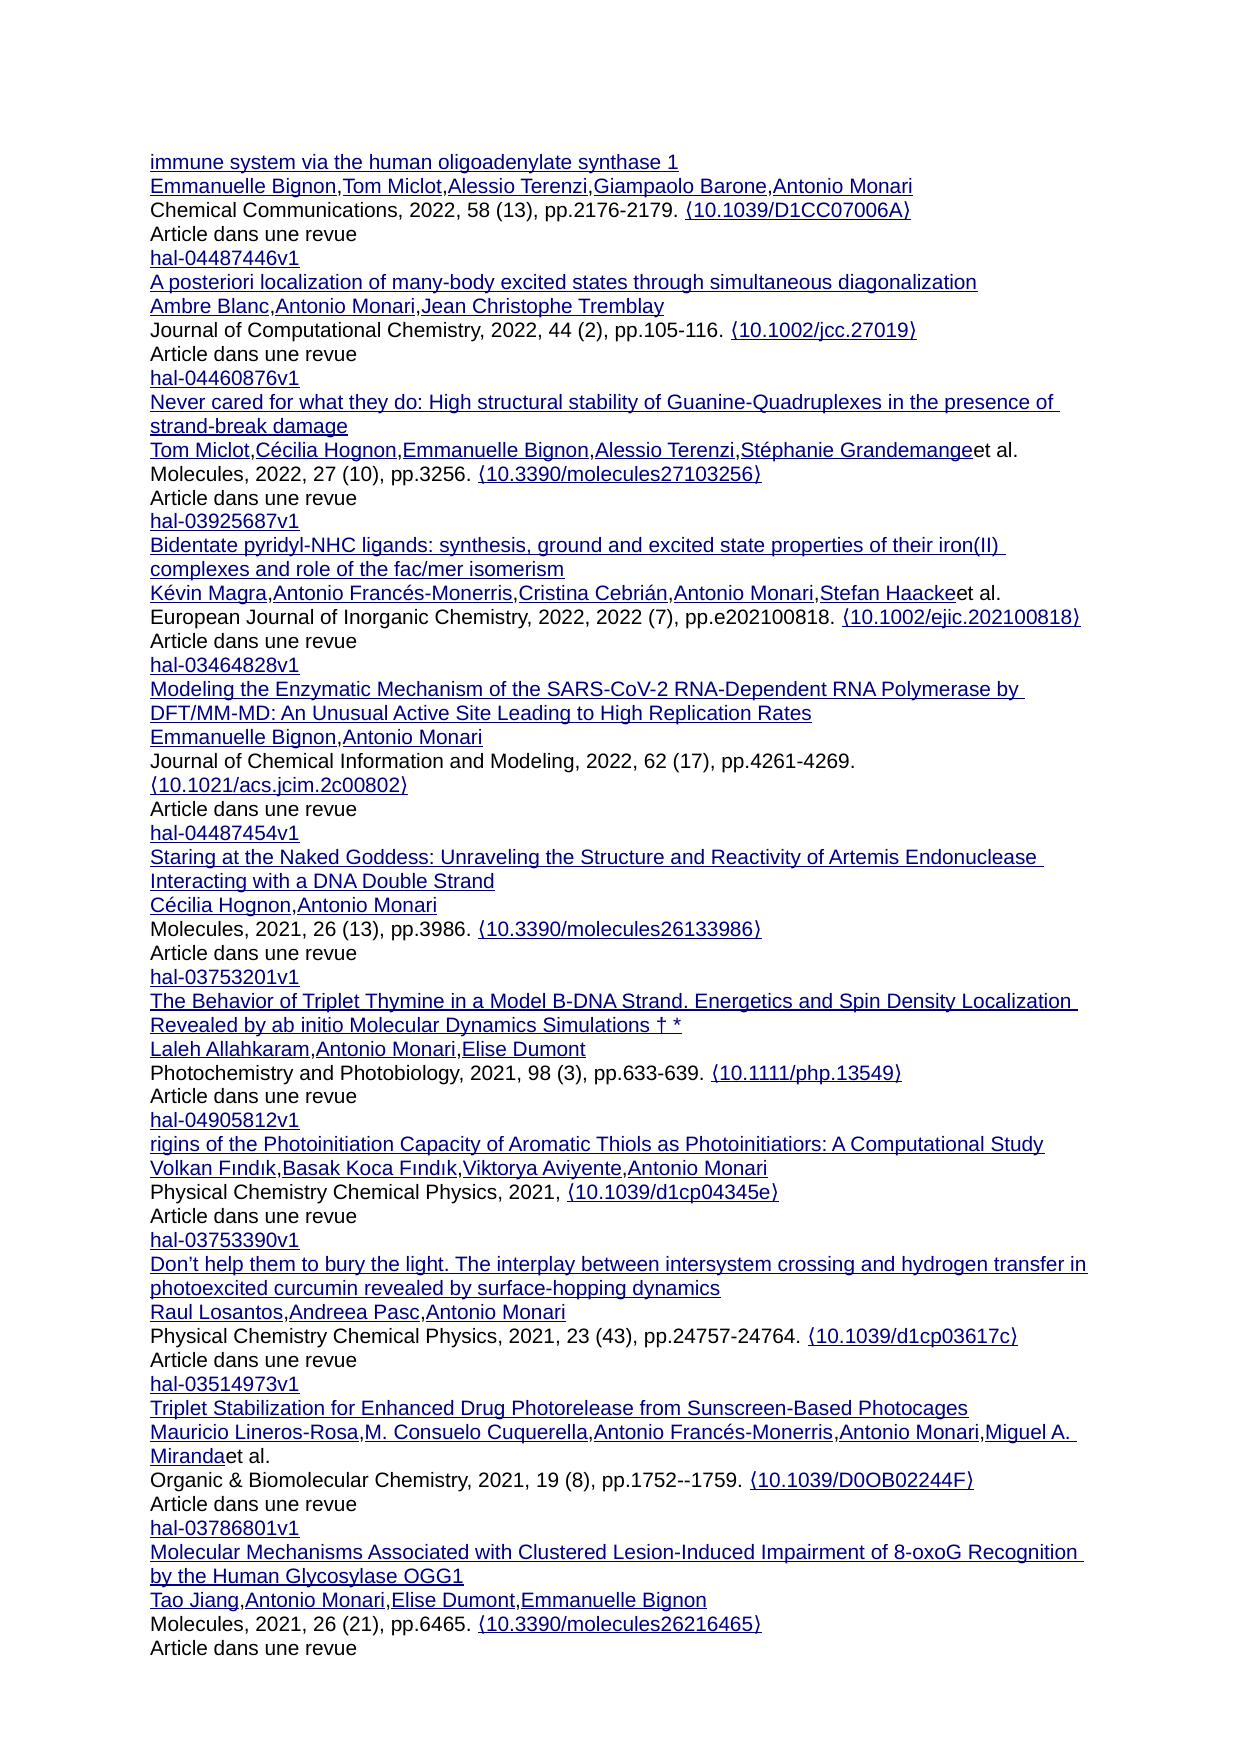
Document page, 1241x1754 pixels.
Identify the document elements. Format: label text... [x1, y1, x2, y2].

table_cell The Behavior of Triplet Thymine in a Model B‐DNA Strand. Energetics and Spin Density Localization Revealed by ab initio Molecular Dynamics Simulations † * Laleh Allahkaram,Antonio Monari,Elise Dumont Photochemistry and Photobiology, 2021, 98 (3), pp.633-639. ⟨10.1111/php.13549⟩ Article dans une revue hal-04905812v1 [150, 989, 1090, 1132]
table_cell immune system via the human oligoadenylate synthase 1 Emmanuelle Bignon,Tom Miclot,Alessio Terenzi,Giampaolo Barone,Antonio Monari Chemical Communications, 2022, 58 (13), pp.2176-2179. ⟨10.1039/D1CC07006A⟩ Article dans une revue hal-04487446v1 [150, 150, 1090, 270]
table_cell Molecular Mechanisms Associated with Clustered Lesion-Induced Impairment of 8-oxoG Recognition by the Human Glycosylase OGG1 Tao Jiang,Antonio Monari,Elise Dumont,Emmanuelle Bignon Molecules, 2021, 26 (21), pp.6465. ⟨10.3390/molecules26216465⟩ Article dans une revue [150, 1540, 1090, 1659]
table_cell Never cared for what they do: High structural stability of Guanine-Quadruplexes in the presence of strand-break damage Tom Miclot,Cécilia Hognon,Emmanuelle Bignon,Alessio Terenzi,Stéphanie Grandemangeet al. Molecules, 2022, 27 (10), pp.3256. ⟨10.3390/molecules27103256⟩ Article dans une revue hal-03925687v1 [150, 390, 1090, 533]
table_cell A posteriori localization of many‐body excited states through simultaneous diagonalization Ambre Blanc,Antonio Monari,Jean Christophe Tremblay Journal of Computational Chemistry, 2022, 44 (2), pp.105-116. ⟨10.1002/jcc.27019⟩ Article dans une revue hal-04460876v1 [150, 270, 1090, 389]
table_cell rigins of the Photoinitiation Capacity of Aromatic Thiols as Photoinitiatiors: A Computational Study Volkan Fındık,Basak Koca Fındık,Viktorya Aviyente,Antonio Monari Physical Chemistry Chemical Physics, 2021, ⟨10.1039/d1cp04345e⟩ Article dans une revue hal-03753390v1 [150, 1132, 1090, 1252]
table_cell Triplet Stabilization for Enhanced Drug Photorelease from Sunscreen-Based Photocages Mauricio Lineros-Rosa,M. Consuelo Cuquerella,Antonio Francés-Monerris,Antonio Monari,Miguel A. Mirandaet al. Organic & Biomolecular Chemistry, 2021, 19 (8), pp.1752--1759. ⟨10.1039/D0OB02244F⟩ Article dans une revue hal-03786801v1 [150, 1396, 1090, 1539]
table_cell Don’t help them to bury the light. The interplay between intersystem crossing and hydrogen transfer in photoexcited curcumin revealed by surface-hopping dynamics Raul Losantos,Andreea Pasc,Antonio Monari Physical Chemistry Chemical Physics, 2021, 23 (43), pp.24757-24764. ⟨10.1039/d1cp03617c⟩ Article dans une revue hal-03514973v1 [150, 1252, 1090, 1396]
table_cell Staring at the Naked Goddess: Unraveling the Structure and Reactivity of Artemis Endonuclease Interacting with a DNA Double Strand Cécilia Hognon,Antonio Monari Molecules, 2021, 26 (13), pp.3986. ⟨10.3390/molecules26133986⟩ Article dans une revue hal-03753201v1 [150, 845, 1090, 988]
table_cell Modeling the Enzymatic Mechanism of the SARS-CoV-2 RNA-Dependent RNA Polymerase by DFT/MM-MD: An Unusual Active Site Leading to High Replication Rates Emmanuelle Bignon,Antonio Monari Journal of Chemical Information and Modeling, 2022, 62 (17), pp.4261-4269. ⟨10.1021/acs.jcim.2c00802⟩ Article dans une revue hal-04487454v1 [150, 677, 1090, 845]
table_cell Bidentate pyridyl‐NHC ligands: synthesis, ground and excited state properties of their iron(II) complexes and role of the fac/mer isomerism Kévin Magra,Antonio Francés-Monerris,Cristina Cebrián,Antonio Monari,Stefan Haackeet al. European Journal of Inorganic Chemistry, 2022, 2022 (7), pp.e202100818. ⟨10.1002/ejic.202100818⟩ Article dans une revue hal-03464828v1 [150, 533, 1090, 677]
